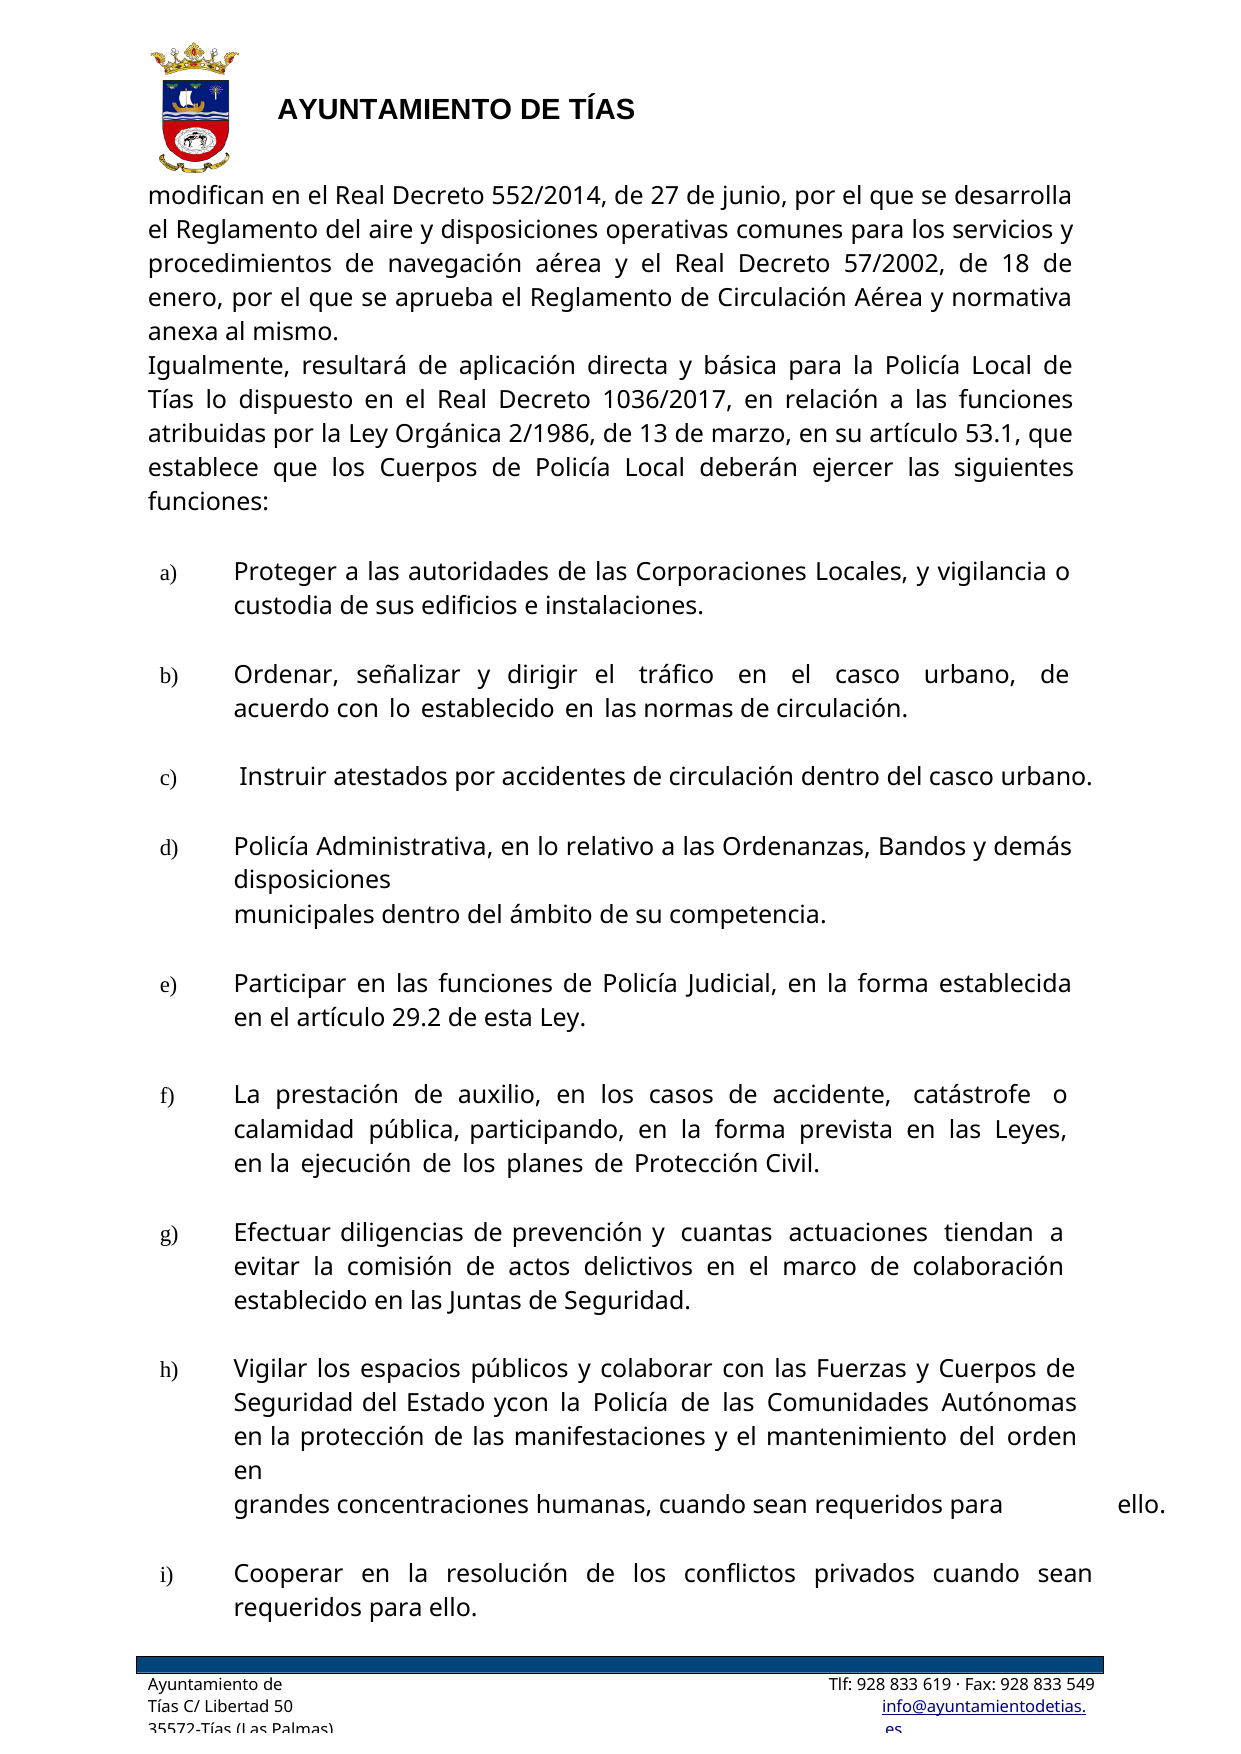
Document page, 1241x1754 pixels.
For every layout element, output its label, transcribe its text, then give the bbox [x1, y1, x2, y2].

text municipales dentro del ámbito de su competencia. [233, 896, 1173, 930]
list Participar en las funciones de Policía Judicial, en la forma establecida en el artículo 29.2 de esta Ley. [159, 965, 1073, 1033]
picture [150, 42, 241, 173]
list Instruir atestados por accidentes de circulación dentro del casco urbano. [159, 758, 1173, 793]
list La prestación de auxilio, en los casos de accidente, catástrofe o calamidad pública, participando, en la forma prevista en las Leyes, en la ejecución de los planes de Protección Civil. [159, 1077, 1068, 1179]
list Policía Administrativa, en lo relativo a las Ordenanzas, Bandos y demás disposiciones [159, 828, 1074, 896]
text modifican en el Real Decreto 552/2014, de 27 de junio, por el que se desarrolla el Reglamento del aire y disposiciones operativas comunes para los servicios y procedimientos de navegación aérea y el Real Decreto 57/2002, de 18 de enero, por el que se aprueba el Reglamento de Circulación Aérea y normativa anexa al mismo. [148, 177, 1074, 348]
list Efectuar diligencias de prevención y cuantas actuaciones tiendan a evitar la comisión de actos delictivos en el marco de colaboración establecido en las Juntas de Seguridad. [159, 1214, 1064, 1317]
list Proteger a las autoridades de las Corporaciones Locales, y vigilancia o custodia de sus edificios e instalaciones. [159, 553, 1072, 621]
text grandes concentraciones humanas, cuando sean requeridos para ello. [233, 1487, 1173, 1521]
list Ordenar, señalizar y dirigir el tráfico en el casco urbano, de acuerdo con lo establecido en las normas de circulación. [159, 656, 1069, 724]
list Vigilar los espacios públicos y colaborar con las Fuerzas y Cuerpos de Seguridad del Estado ycon la Policía de las Comunidades Autónomas en la protección de las manifestaciones y el mantenimiento del orden en [159, 1351, 1077, 1487]
list Cooperar en la resolución de los conflictos privados cuando sean requeridos para ello. [159, 1555, 1093, 1623]
text Igualmente, resultará de aplicación directa y básica para la Policía Local de Tías lo dispuesto en el Real Decreto 1036/2017, en relación a las funciones atribuidas por la Ley Orgánica 2/1986, de 13 de marzo, en su artículo 53.1, que establece que los Cuerpos de Policía Local deberán ejercer las siguientes funciones: [148, 348, 1074, 518]
